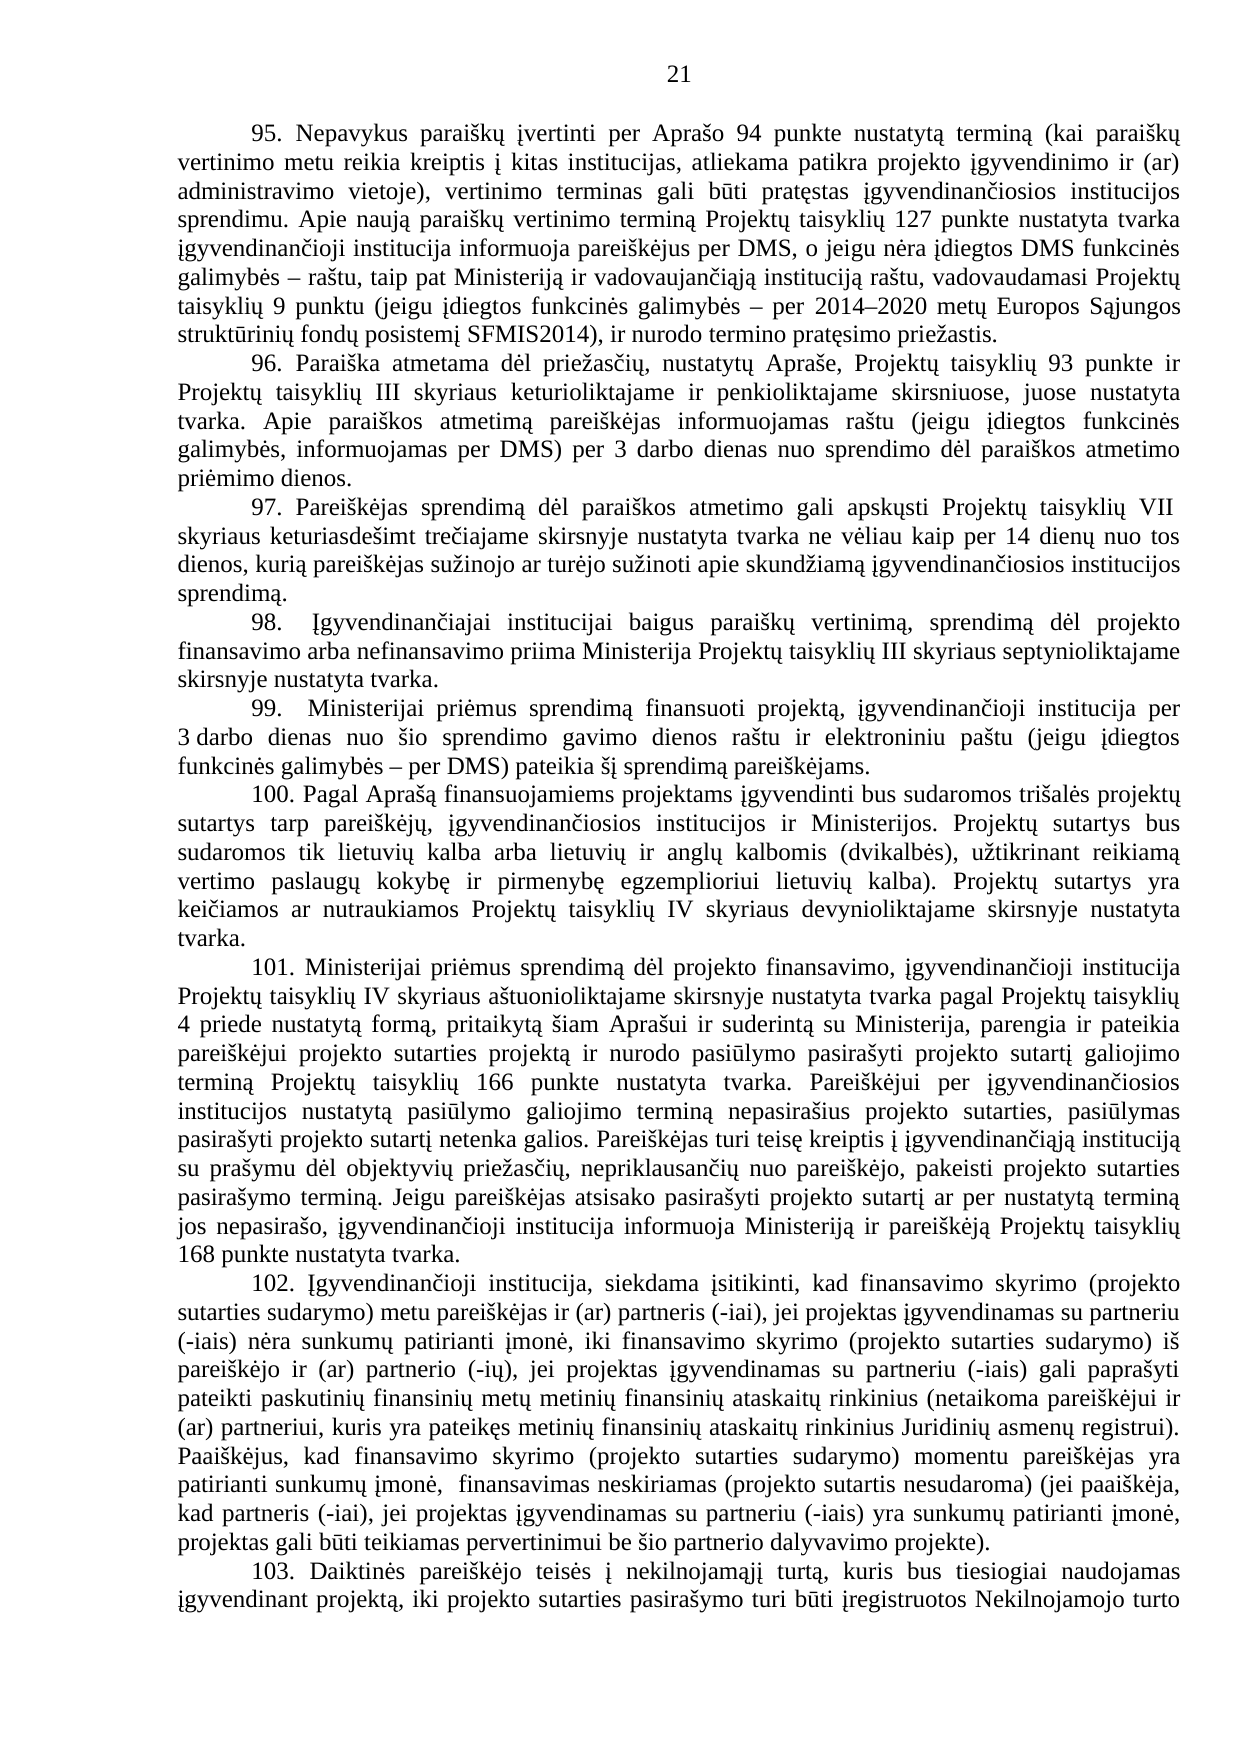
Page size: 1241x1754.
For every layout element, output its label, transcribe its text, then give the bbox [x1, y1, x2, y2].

text 102. Įgyvendinančioji institucija, siekdama įsitikinti, kad finansavimo skyrimo (projekto sutarties sudarymo) metu pareiškėjas ir (ar) partneris (-iai), jei projektas įgyvendinamas su partneriu (-iais) nėra sunkumų patirianti įmonė, iki finansavimo skyrimo (projekto sutarties sudarymo) iš pareiškėjo ir (ar) partnerio (-ių), jei projektas įgyvendinamas su partneriu (-iais) gali paprašyti pateikti paskutinių finansinių metų metinių finansinių ataskaitų rinkinius (netaikoma pareiškėjui ir (ar) partneriui, kuris yra pateikęs metinių finansinių ataskaitų rinkinius Juridinių asmenų registrui). Paaiškėjus, kad finansavimo skyrimo (projekto sutarties sudarymo) momentu pareiškėjas yra patirianti sunkumų įmonė, finansavimas neskiriamas (projekto sutartis nesudaroma) (jei paaiškėja, kad partneris (-iai), jei projektas įgyvendinamas su partneriu (-iais) yra sunkumų patirianti įmonė, projektas gali būti teikiamas pervertinimui be šio partnerio dalyvavimo projekte). [177, 1268, 1181, 1556]
text 96. Paraiška atmetama dėl priežasčių, nustatytų Apraše, Projektų taisyklių 93 punkte ir Projektų taisyklių III skyriaus keturioliktajame ir penkioliktajame skirsniuose, juose nustatyta tvarka. Apie paraiškos atmetimą pareiškėjas informuojamas raštu (jeigu įdiegtos funkcinės galimybės, informuojamas per DMS) per 3 darbo dienas nuo sprendimo dėl paraiškos atmetimo priėmimo dienos. [177, 348, 1181, 492]
text 97. Pareiškėjas sprendimą dėl paraiškos atmetimo gali apskųsti Projektų taisyklių VII skyriaus keturiasdešimt trečiajame skirsnyje nustatyta tvarka ne vėliau kaip per 14 dienų nuo tos dienos, kurią pareiškėjas sužinojo ar turėjo sužinoti apie skundžiamą įgyvendinančiosios institucijos sprendimą. [177, 492, 1181, 607]
text 101. Ministerijai priėmus sprendimą dėl projekto finansavimo, įgyvendinančioji institucija Projektų taisyklių IV skyriaus aštuonioliktajame skirsnyje nustatyta tvarka pagal Projektų taisyklių 4 priede nustatytą formą, pritaikytą šiam Aprašui ir suderintą su Ministerija, parengia ir pateikia pareiškėjui projekto sutarties projektą ir nurodo pasiūlymo pasirašyti projekto sutartį galiojimo terminą Projektų taisyklių 166 punkte nustatyta tvarka. Pareiškėjui per įgyvendinančiosios institucijos nustatytą pasiūlymo galiojimo terminą nepasirašius projekto sutarties, pasiūlymas pasirašyti projekto sutartį netenka galios. Pareiškėjas turi teisę kreiptis į įgyvendinančiąją instituciją su prašymu dėl objektyvių priežasčių, nepriklausančių nuo pareiškėjo, pakeisti projekto sutarties pasirašymo terminą. Jeigu pareiškėjas atsisako pasirašyti projekto sutartį ar per nustatytą terminą jos nepasirašo, įgyvendinančioji institucija informuoja Ministeriją ir pareiškėją Projektų taisyklių 168 punkte nustatyta tvarka. [177, 952, 1181, 1268]
text 103. Daiktinės pareiškėjo teisės į nekilnojamąjį turtą, kuris bus tiesiogiai naudojamas įgyvendinant projektą, iki projekto sutarties pasirašymo turi būti įregistruotos Nekilnojamojo turto [177, 1556, 1181, 1613]
text 95. Nepavykus paraiškų įvertinti per Aprašo 94 punkte nustatytą terminą (kai paraiškų vertinimo metu reikia kreiptis į kitas institucijas, atliekama patikra projekto įgyvendinimo ir (ar) administravimo vietoje), vertinimo terminas gali būti pratęstas įgyvendinančiosios institucijos sprendimu. Apie naują paraiškų vertinimo terminą Projektų taisyklių 127 punkte nustatyta tvarka įgyvendinančioji institucija informuoja pareiškėjus per DMS, o jeigu nėra įdiegtos DMS funkcinės galimybės – raštu, taip pat Ministeriją ir vadovaujančiąją instituciją raštu, vadovaudamasi Projektų taisyklių 9 punktu (jeigu įdiegtos funkcinės galimybės – per 2014–2020 metų Europos Sąjungos struktūrinių fondų posistemį SFMIS2014), ir nurodo termino pratęsimo priežastis. [177, 118, 1181, 348]
text 100. Pagal Aprašą finansuojamiems projektams įgyvendinti bus sudaromos trišalės projektų sutartys tarp pareiškėjų, įgyvendinančiosios institucijos ir Ministerijos. Projektų sutartys bus sudaromos tik lietuvių kalba arba lietuvių ir anglų kalbomis (dvikalbės), užtikrinant reikiamą vertimo paslaugų kokybę ir pirmenybę egzemplioriui lietuvių kalba). Projektų sutartys yra keičiamos ar nutraukiamos Projektų taisyklių IV skyriaus devynioliktajame skirsnyje nustatyta tvarka. [177, 779, 1181, 952]
text 98. Įgyvendinančiajai institucijai baigus paraiškų vertinimą, sprendimą dėl projekto finansavimo arba nefinansavimo priima Ministerija Projektų taisyklių III skyriaus septynioliktajame skirsnyje nustatyta tvarka. [177, 607, 1181, 693]
text 99. Ministerijai priėmus sprendimą finansuoti projektą, įgyvendinančioji institucija per 3 darbo dienas nuo šio sprendimo gavimo dienos raštu ir elektroniniu paštu (jeigu įdiegtos funkcinės galimybės – per DMS) pateikia šį sprendimą pareiškėjams. [177, 693, 1181, 779]
